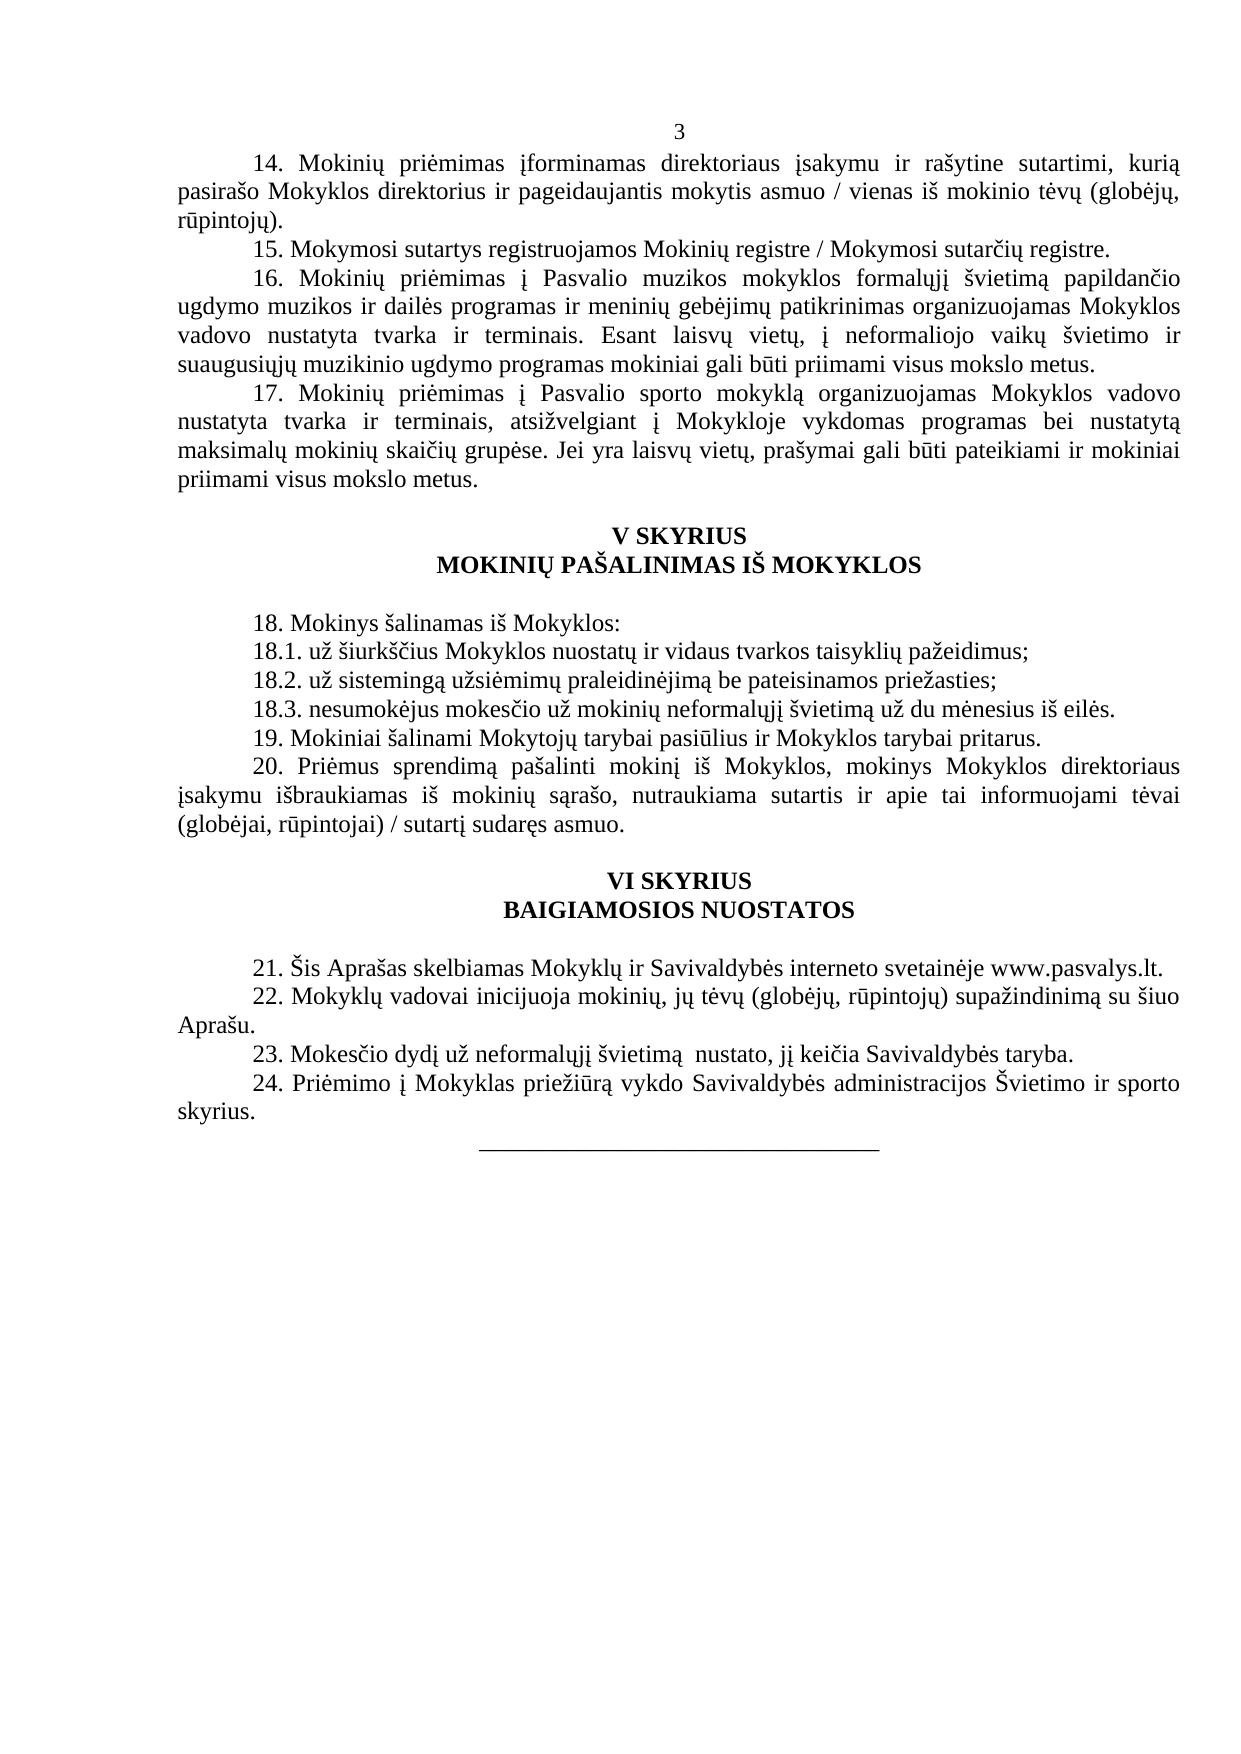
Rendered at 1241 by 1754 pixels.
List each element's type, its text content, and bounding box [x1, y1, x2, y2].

text 16. Mokinių priėmimas į Pasvalio muzikos mokyklos formalųjį švietimą papildančio ugdymo muzikos ir dailės programas ir meninių gebėjimų patikrinimas organizuojamas Mokyklos vadovo nustatyta tvarka ir terminais. Esant laisvų vietų, į neformaliojo vaikų švietimo ir suaugusiųjų muzikinio ugdymo programas mokiniai gali būti priimami visus mokslo metus. [177, 263, 1181, 378]
text MOKINIŲ PAŠALINIMAS IŠ MOKYKLOS [177, 550, 1181, 579]
text 21. Šis Aprašas skelbiamas Mokyklų ir Savivaldybės interneto svetainėje www.pasvalys.lt. [177, 953, 1181, 981]
text BAIGIAMOSIOS NUOSTATOS [177, 895, 1181, 924]
text 22. Mokyklų vadovai inicijuoja mokinių, jų tėvų (globėjų, rūpintojų) supažindinimą su šiuo Aprašu. [177, 981, 1181, 1039]
text 17. Mokinių priėmimas į Pasvalio sporto mokyklą organizuojamas Mokyklos vadovo nustatyta tvarka ir terminais, atsižvelgiant į Mokykloje vykdomas programas bei nustatytą maksimalų mokinių skaičių grupėse. Jei yra laisvų vietų, prašymai gali būti pateikiami ir mokiniai priimami visus mokslo metus. [177, 378, 1181, 493]
text 15. Mokymosi sutartys registruojamos Mokinių registre / Mokymosi sutarčių registre. [177, 234, 1181, 263]
text 20. Priėmus sprendimą pašalinti mokinį iš Mokyklos, mokinys Mokyklos direktoriaus įsakymu išbraukiamas iš mokinių sąrašo, nutraukiama sutartis ir apie tai informuojami tėvai (globėjai, rūpintojai) / sutartį sudaręs asmuo. [177, 751, 1181, 838]
text 14. Mokinių priėmimas įforminamas direktoriaus įsakymu ir rašytine sutartimi, kurią pasirašo Mokyklos direktorius ir pageidaujantis mokytis asmuo / vienas iš mokinio tėvų (globėjų, rūpintojų). [177, 148, 1181, 234]
text 24. Priėmimo į Mokyklas priežiūrą vykdo Savivaldybės administracijos Švietimo ir sporto skyrius. [177, 1068, 1181, 1125]
text 18.2. už sistemingą užsiėmimų praleidinėjimą be pateisinamos priežasties; [177, 665, 1181, 694]
text VI SKYRIUS [177, 866, 1181, 895]
text ________________________________ [177, 1125, 1181, 1154]
text 18. Mokinys šalinamas iš Mokyklos: [177, 608, 1181, 636]
text V SKYRIUS [177, 521, 1181, 550]
text 23. Mokesčio dydį už neformalųjį švietimą nustato, jį keičia Savivaldybės taryba. [177, 1039, 1181, 1068]
text 18.3. nesumokėjus mokesčio už mokinių neformalųjį švietimą už du mėnesius iš eilės. [177, 694, 1181, 723]
text 19. Mokiniai šalinami Mokytojų tarybai pasiūlius ir Mokyklos tarybai pritarus. [177, 723, 1181, 751]
text 18.1. už šiurkščius Mokyklos nuostatų ir vidaus tvarkos taisyklių pažeidimus; [177, 636, 1181, 665]
